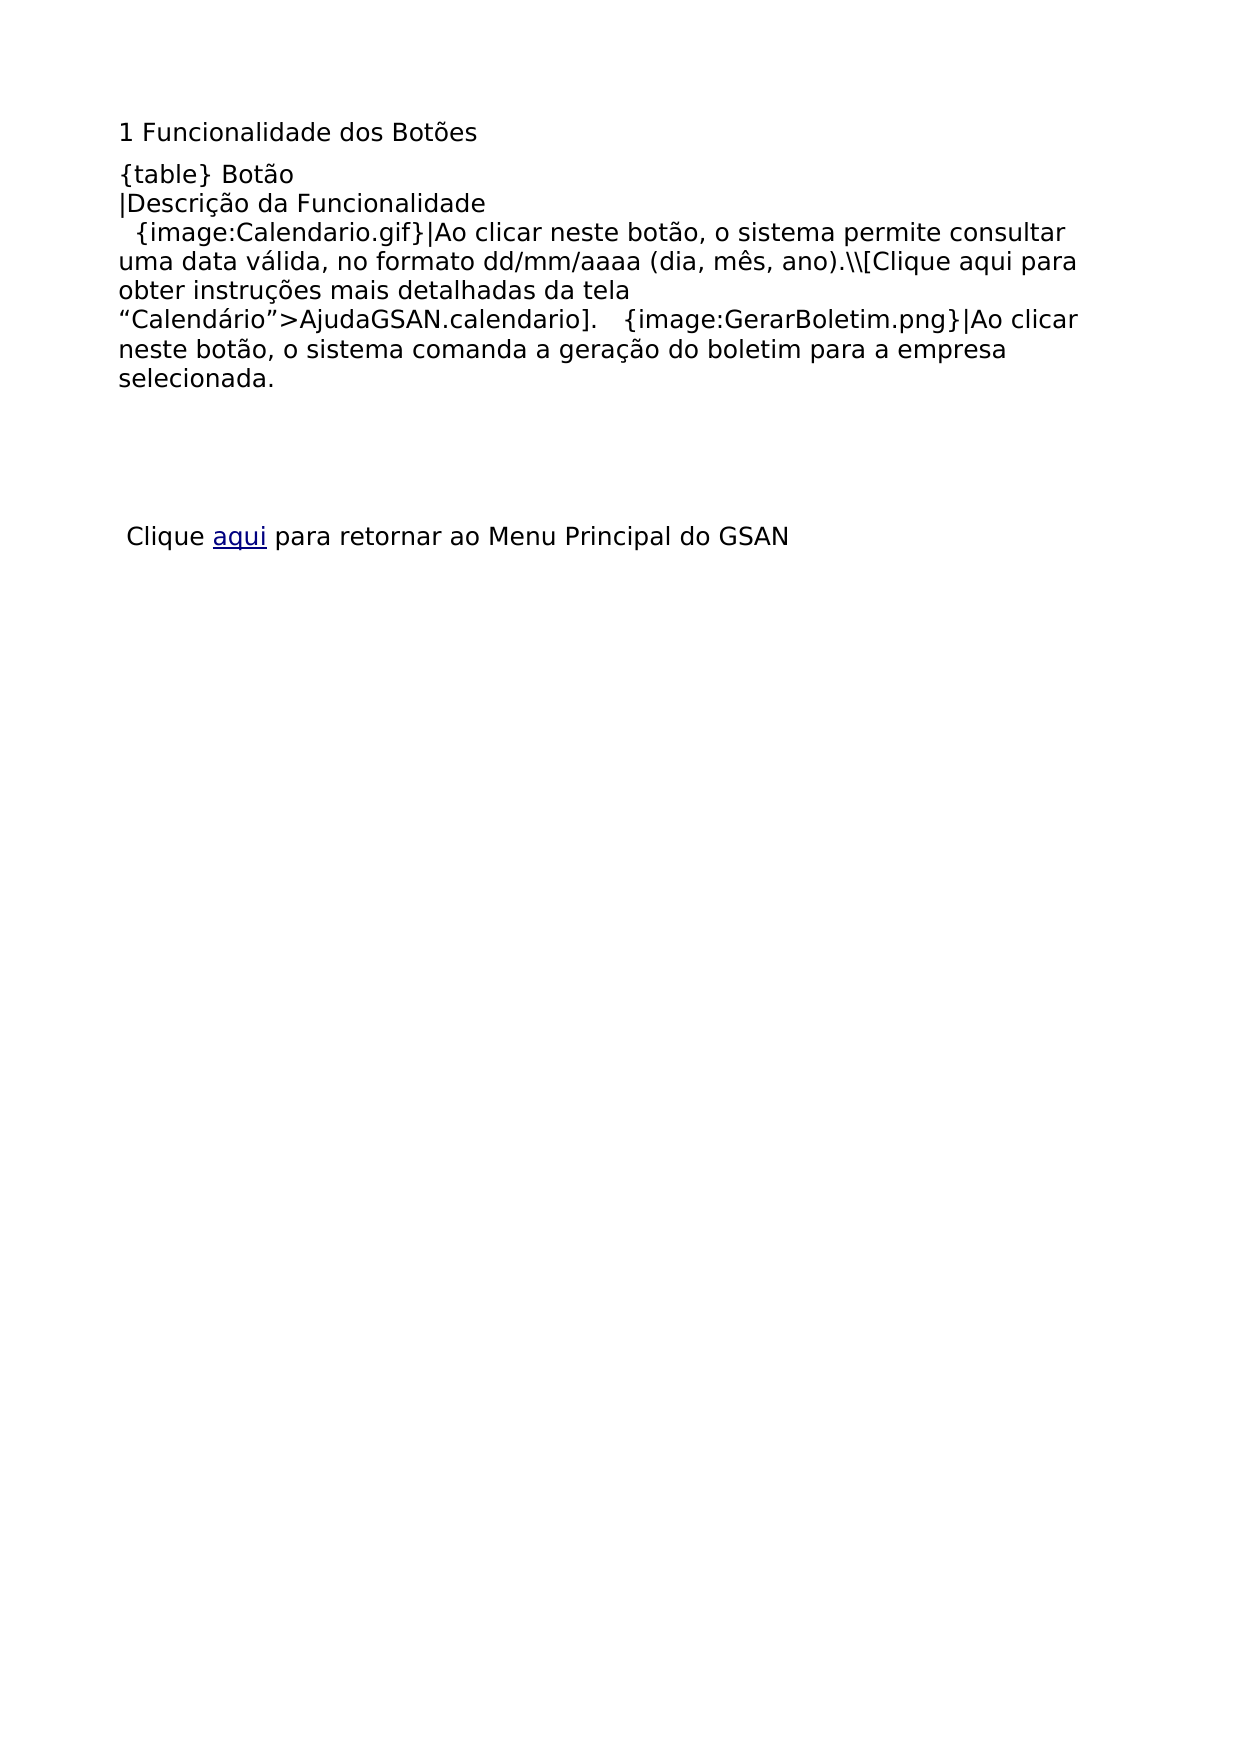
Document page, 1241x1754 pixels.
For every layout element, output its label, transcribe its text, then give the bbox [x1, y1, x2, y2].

text {table} Botão |Descrição da Funcionalidade {image:Calendario.gif}|Ao clicar neste botão, o sistema permite consultar uma data válida, no formato dd/mm/aaaa (dia, mês, ano).\\[Clique aqui para obter instruções mais detalhadas da tela “Calendário”>AjudaGSAN.calendario]. {image:GerarBoletim.png}|Ao clicar neste botão, o sistema comanda a geração do boletim para a empresa selecionada. [118, 160, 1122, 422]
text 1 Funcionalidade dos Botões [118, 118, 1122, 147]
text Clique aqui para retornar ao Menu Principal do GSAN [118, 435, 1122, 551]
